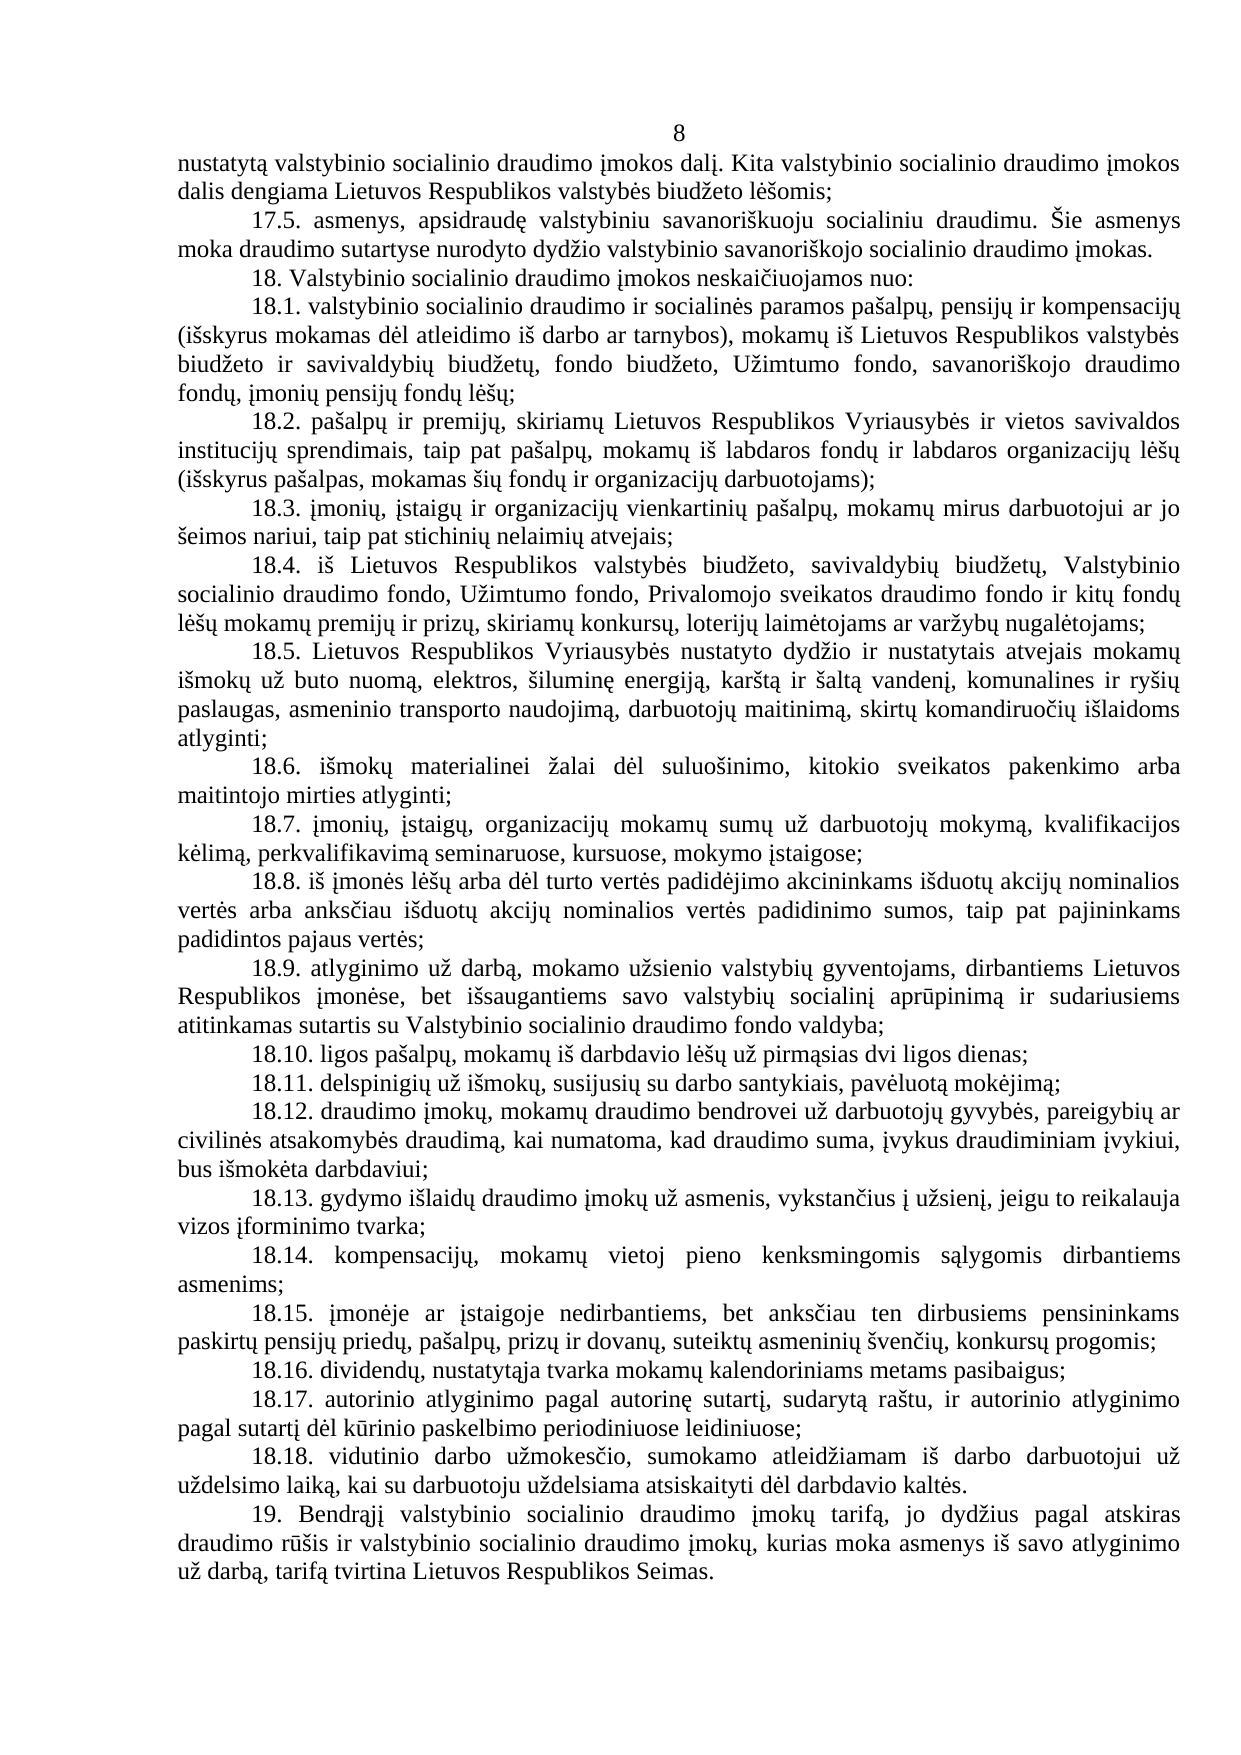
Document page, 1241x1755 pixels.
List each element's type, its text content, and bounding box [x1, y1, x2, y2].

text 18.4. iš Lietuvos Respublikos valstybės biudžeto, savivaldybių biudžetų, Valstybinio socialinio draudimo fondo, Užimtumo fondo, Privalomojo sveikatos draudimo fondo ir kitų fondų lėšų mokamų premijų ir prizų, skiriamų konkursų, loterijų laimėtojams ar varžybų nugalėtojams; [177, 550, 1181, 636]
text 18.18. vidutinio darbo užmokesčio, sumokamo atleidžiamam iš darbo darbuotojui už uždelsimo laiką, kai su darbuotoju uždelsiama atsiskaityti dėl darbdavio kaltės. [177, 1441, 1181, 1499]
text 18.7. įmonių, įstaigų, organizacijų mokamų sumų už darbuotojų mokymą, kvalifikacijos kėlimą, perkvalifikavimą seminaruose, kursuose, mokymo įstaigose; [177, 809, 1181, 866]
text 18.16. dividendų, nustatytąja tvarka mokamų kalendoriniams metams pasibaigus; [177, 1355, 1181, 1384]
text 18.17. autorinio atlyginimo pagal autorinę sutartį, sudarytą raštu, ir autorinio atlyginimo pagal sutartį dėl kūrinio paskelbimo periodiniuose leidiniuose; [177, 1384, 1181, 1441]
text 18.15. įmonėje ar įstaigoje nedirbantiems, bet anksčiau ten dirbusiems pensininkams paskirtų pensijų priedų, pašalpų, prizų ir dovanų, suteiktų asmeninių švenčių, konkursų progomis; [177, 1298, 1181, 1355]
text 19. Bendrąjį valstybinio socialinio draudimo įmokų tarifą, jo dydžius pagal atskiras draudimo rūšis ir valstybinio socialinio draudimo įmokų, kurias moka asmenys iš savo atlyginimo už darbą, tarifą tvirtina Lietuvos Respublikos Seimas. [177, 1499, 1181, 1585]
text 18.9. atlyginimo už darbą, mokamo užsienio valstybių gyventojams, dirbantiems Lietuvos Respublikos įmonėse, bet išsaugantiems savo valstybių socialinį aprūpinimą ir sudariusiems atitinkamas sutartis su Valstybinio socialinio draudimo fondo valdyba; [177, 953, 1181, 1039]
text 18.12. draudimo įmokų, mokamų draudimo bendrovei už darbuotojų gyvybės, pareigybių ar civilinės atsakomybės draudimą, kai numatoma, kad draudimo suma, įvykus draudiminiam įvykiui, bus išmokėta darbdaviui; [177, 1096, 1181, 1183]
text 17.5. asmenys, apsidraudę valstybiniu savanoriškuoju socialiniu draudimu. Šie asmenys moka draudimo sutartyse nurodyto dydžio valstybinio savanoriškojo socialinio draudimo įmokas. [177, 205, 1181, 263]
text 18.13. gydymo išlaidų draudimo įmokų už asmenis, vykstančius į užsienį, jeigu to reikalauja vizos įforminimo tvarka; [177, 1183, 1181, 1240]
text 18.3. įmonių, įstaigų ir organizacijų vienkartinių pašalpų, mokamų mirus darbuotojui ar jo šeimos nariui, taip pat stichinių nelaimių atvejais; [177, 493, 1181, 550]
text 18.8. iš įmonės lėšų arba dėl turto vertės padidėjimo akcininkams išduotų akcijų nominalios vertės arba anksčiau išduotų akcijų nominalios vertės padidinimo sumos, taip pat pajininkams padidintos pajaus vertės; [177, 866, 1181, 953]
text 18.2. pašalpų ir premijų, skiriamų Lietuvos Respublikos Vyriausybės ir vietos savivaldos institucijų sprendimais, taip pat pašalpų, mokamų iš labdaros fondų ir labdaros organizacijų lėšų (išskyrus pašalpas, mokamas šių fondų ir organizacijų darbuotojams); [177, 406, 1181, 493]
text 18.1. valstybinio socialinio draudimo ir socialinės paramos pašalpų, pensijų ir kompensacijų (išskyrus mokamas dėl atleidimo iš darbo ar tarnybos), mokamų iš Lietuvos Respublikos valstybės biudžeto ir savivaldybių biudžetų, fondo biudžeto, Užimtumo fondo, savanoriškojo draudimo fondų, įmonių pensijų fondų lėšų; [177, 291, 1181, 406]
text 18.10. ligos pašalpų, mokamų iš darbdavio lėšų už pirmąsias dvi ligos dienas; [177, 1039, 1181, 1068]
text 18.6. išmokų materialinei žalai dėl suluošinimo, kitokio sveikatos pakenkimo arba maitintojo mirties atlyginti; [177, 751, 1181, 809]
text 18.11. delspinigių už išmokų, susijusių su darbo santykiais, pavėluotą mokėjimą; [177, 1068, 1181, 1096]
text 18.5. Lietuvos Respublikos Vyriausybės nustatyto dydžio ir nustatytais atvejais mokamų išmokų už buto nuomą, elektros, šiluminę energiją, karštą ir šaltą vandenį, komunalines ir ryšių paslaugas, asmeninio transporto naudojimą, darbuotojų maitinimą, skirtų komandiruočių išlaidoms atlyginti; [177, 636, 1181, 751]
text nustatytą valstybinio socialinio draudimo įmokos dalį. Kita valstybinio socialinio draudimo įmokos dalis dengiama Lietuvos Respublikos valstybės biudžeto lėšomis; [177, 148, 1181, 205]
text 18.14. kompensacijų, mokamų vietoj pieno kenksmingomis sąlygomis dirbantiems asmenims; [177, 1240, 1181, 1298]
text 18. Valstybinio socialinio draudimo įmokos neskaičiuojamos nuo: [177, 263, 1181, 291]
